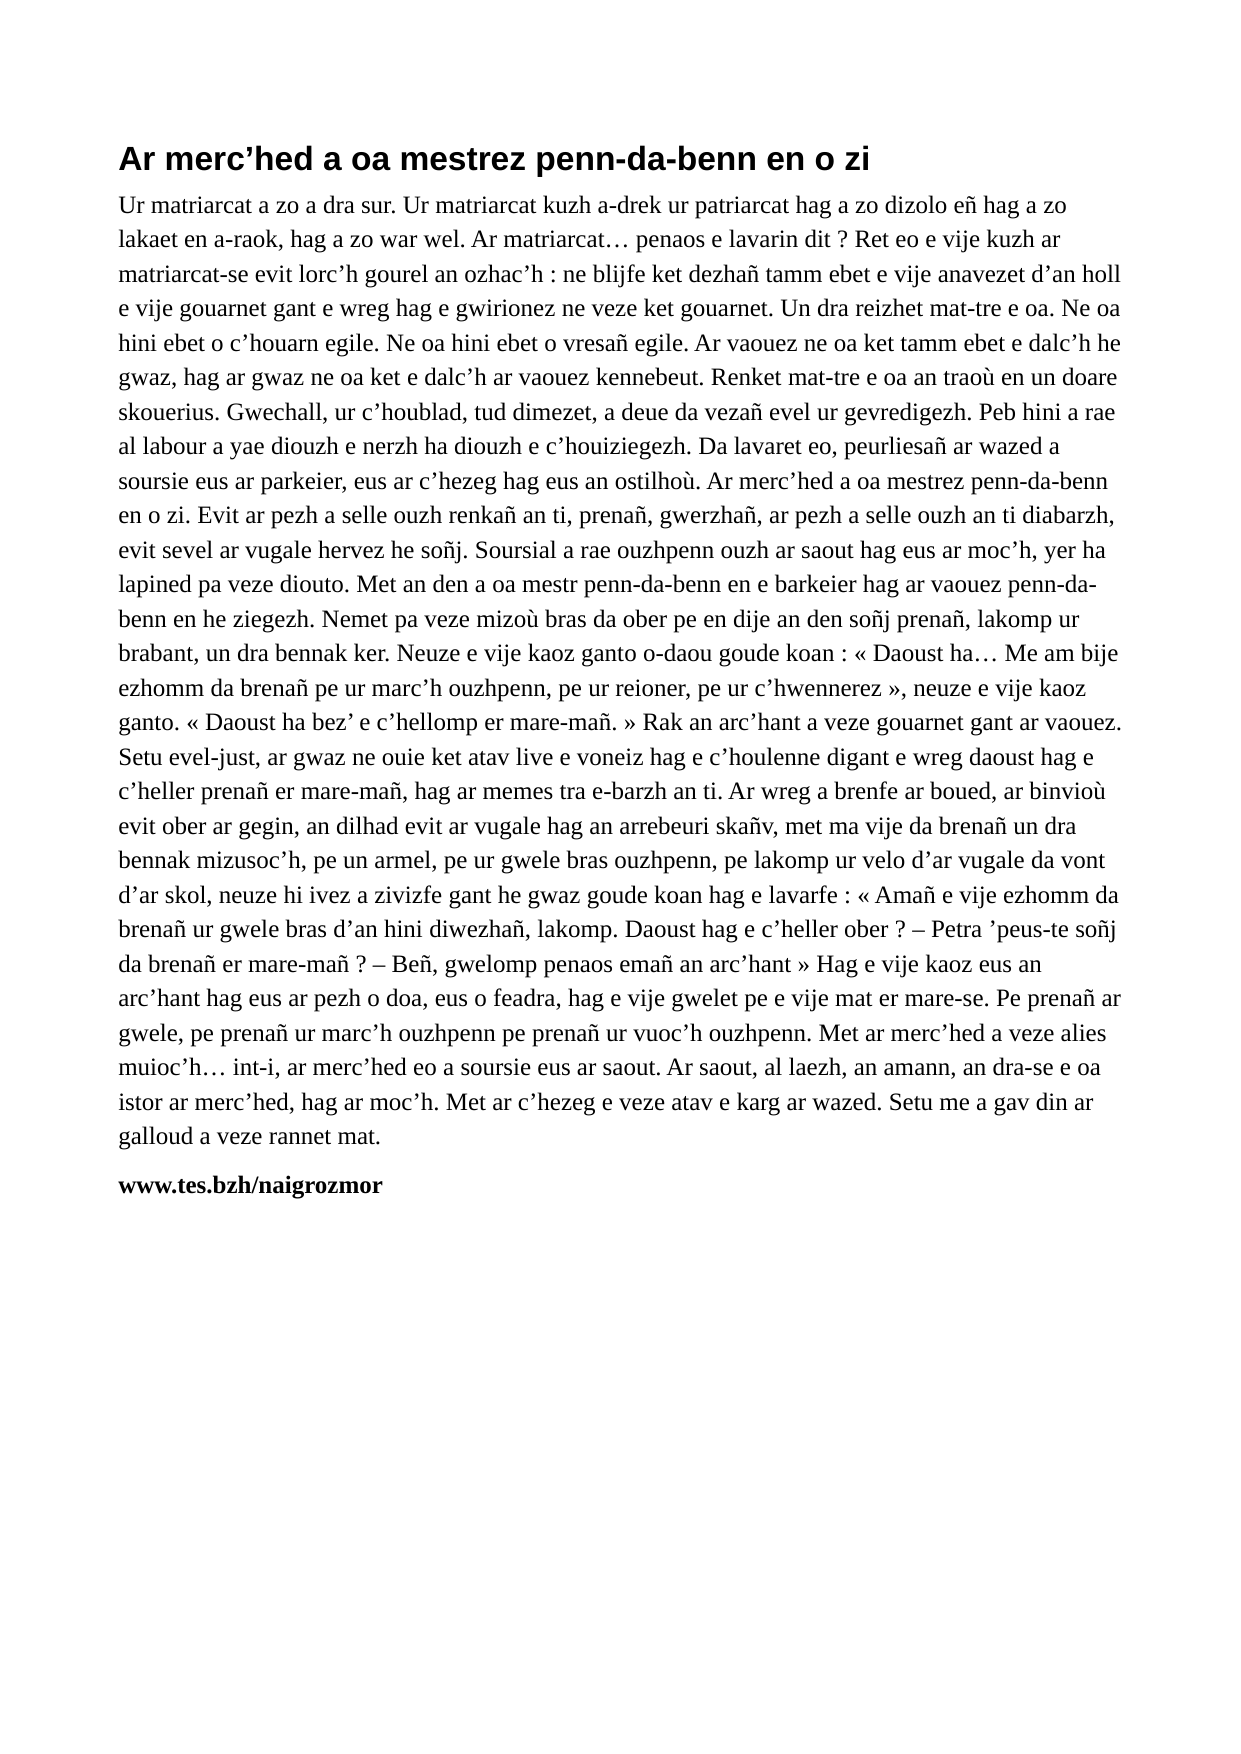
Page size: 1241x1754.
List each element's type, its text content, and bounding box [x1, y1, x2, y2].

text Ur matriarcat a zo a dra sur. Ur matriarcat kuzh a-drek ur patriarcat hag a zo dizolo eñ hag a zo lakaet en a-raok, hag a zo war wel. Ar matriarcat… penaos e lavarin dit ? Ret eo e vije kuzh ar matriarcat-se evit lorc’h gourel an ozhac’h : ne blijfe ket dezhañ tamm ebet e vije anavezet d’an holl e vije gouarnet gant e wreg hag e gwirionez ne veze ket gouarnet. Un dra reizhet mat-tre e oa. Ne oa hini ebet o c’houarn egile. Ne oa hini ebet o vresañ egile. Ar vaouez ne oa ket tamm ebet e dalc’h he gwaz, hag ar gwaz ne oa ket e dalc’h ar vaouez kennebeut. Renket mat-tre e oa an traoù en un doare skouerius. Gwechall, ur c’houblad, tud dimezet, a deue da vezañ evel ur gevredigezh. Peb hini a rae al labour a yae diouzh e nerzh ha diouzh e c’houiziegezh. Da lavaret eo, peurliesañ ar wazed a soursie eus ar parkeier, eus ar c’hezeg hag eus an ostilhoù. Ar merc’hed a oa mestrez penn-da-benn en o zi. Evit ar pezh a selle ouzh renkañ an ti, prenañ, gwerzhañ, ar pezh a selle ouzh an ti diabarzh, evit sevel ar vugale hervez he soñj. Soursial a rae ouzhpenn ouzh ar saout hag eus ar moc’h, yer ha lapined pa veze diouto. Met an den a oa mestr penn-da-benn en e barkeier hag ar vaouez penn-da-benn en he ziegezh. Nemet pa veze mizoù bras da ober pe en dije an den soñj prenañ, lakomp ur brabant, un dra bennak ker. Neuze e vije kaoz ganto o-daou goude koan : « Daoust ha… Me am bije ezhomm da brenañ pe ur marc’h ouzhpenn, pe ur reioner, pe ur c’hwennerez », neuze e vije kaoz ganto. « Daoust ha bez’ e c’hellomp er mare-mañ. » Rak an arc’hant a veze gouarnet gant ar vaouez. Setu evel-just, ar gwaz ne ouie ket atav live e voneiz hag e c’houlenne digant e wreg daoust hag e c’heller prenañ er mare-mañ, hag ar memes tra e-barzh an ti. Ar wreg a brenfe ar boued, ar binvioù evit ober ar gegin, an dilhad evit ar vugale hag an arrebeuri skañv, met ma vije da brenañ un dra bennak mizusoc’h, pe un armel, pe ur gwele bras ouzhpenn, pe lakomp ur velo d’ar vugale da vont d’ar skol, neuze hi ivez a zivizfe gant he gwaz goude koan hag e lavarfe : « Amañ e vije ezhomm da brenañ ur gwele bras d’an hini diwezhañ, lakomp. Daoust hag e c’heller ober ? – Petra ’peus-te soñj da brenañ er mare-mañ ? – Beñ, gwelomp penaos emañ an arc’hant » Hag e vije kaoz eus an arc’hant hag eus ar pezh o doa, eus o feadra, hag e vije gwelet pe e vije mat er mare-se. Pe prenañ ar gwele, pe prenañ ur marc’h ouzhpenn pe prenañ ur vuoc’h ouzhpenn. Met ar merc’hed a veze alies muioc’h… int-i, ar merc’hed eo a soursie eus ar saout. Ar saout, al laezh, an amann, an dra-se e oa istor ar merc’hed, hag ar moc’h. Met ar c’hezeg e veze atav e karg ar wazed. Setu me a gav din ar galloud a veze rannet mat. [118, 190, 1122, 1150]
subtitle Ar merc’hed a oa mestrez penn-da-benn en o zi [118, 139, 1122, 178]
text www.tes.bzh/naigrozmor [118, 1170, 1122, 1199]
